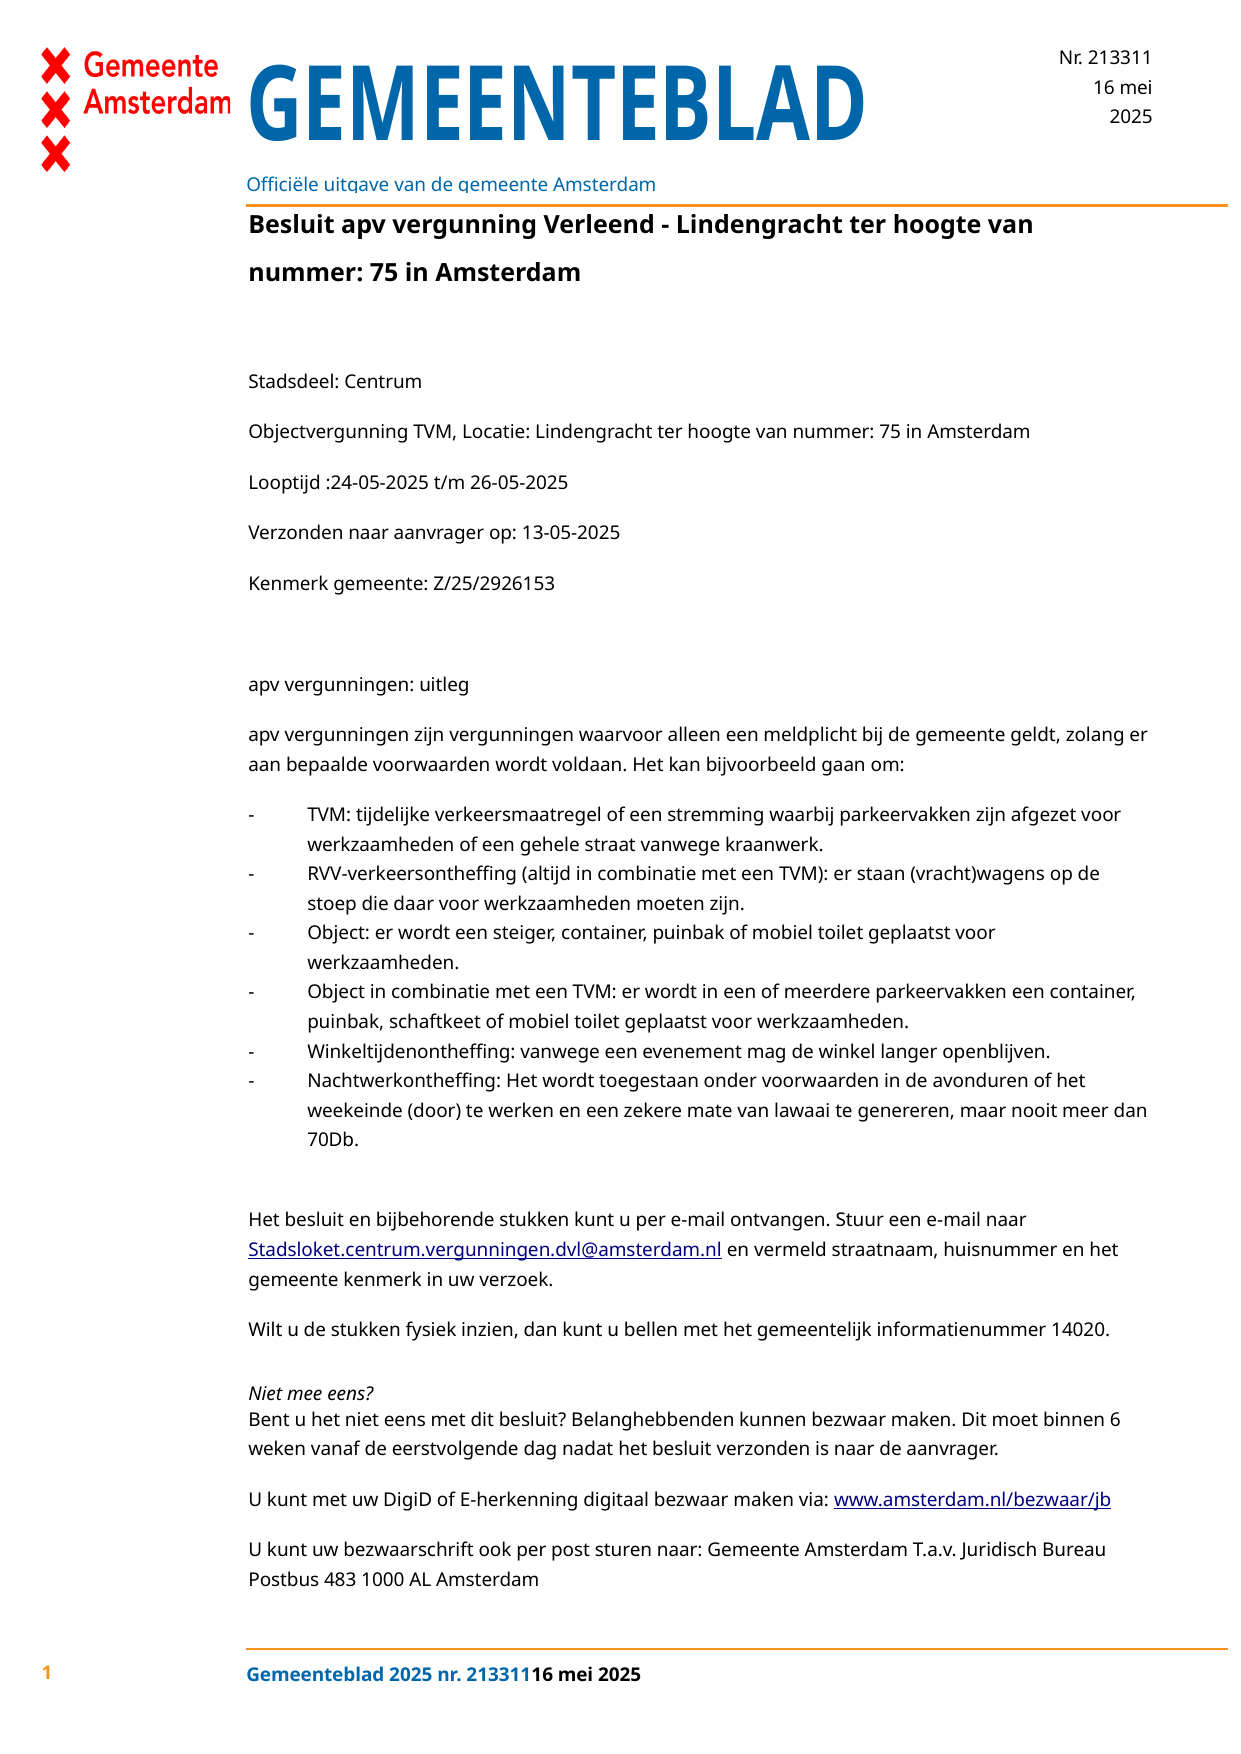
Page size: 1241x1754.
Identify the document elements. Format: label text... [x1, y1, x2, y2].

list Nachtwerkontheffing: Het wordt toegestaan onder voorwaarden in de avonduren of het weekeinde (door) te werken en een zekere mate van lawaai te genereren, maar nooit meer dan 70Db. [248, 1067, 1152, 1152]
picture [41, 47, 231, 172]
text U kunt uw bezwaarschrift ook per post sturen naar: Gemeente Amsterdam T.a.v. Juridisch Bureau Postbus 483 1000 AL Amsterdam [248, 1536, 1152, 1592]
list Object in combinatie met een TVM: er wordt in een of meerdere parkeervakken een container, puinbak, schaftkeet of mobiel toilet geplaatst voor werkzaamheden. [248, 979, 1152, 1034]
text Besluit apv vergunning Verleend - Lindengracht ter hoogte van nummer: 75 in Amsterdam [248, 207, 1152, 288]
text apv vergunningen: uitleg [248, 671, 1152, 697]
text Objectvergunning TVM, Locatie: Lindengracht ter hoogte van nummer: 75 in Amsterdam [248, 419, 1152, 444]
text apv vergunningen zijn vergunningen waarvoor alleen een meldplicht bij de gemeente geldt, zolang er aan bepaalde voorwaarden wordt voldaan. Het kan bijvoorbeeld gaan om: [248, 721, 1152, 777]
list Object: er wordt een steiger, container, puinbak of mobiel toilet geplaatst voor werkzaamheden. [248, 919, 1152, 975]
text Wilt u de stukken fysiek inzien, dan kunt u bellen met het gemeentelijk informatienummer 14020. [248, 1316, 1152, 1342]
text Bent u het niet eens met dit besluit? Belanghebbenden kunnen bezwaar maken. Dit moet binnen 6 weken vanaf de eerstvolgende dag nadat het besluit verzonden is naar de aanvrager. [248, 1406, 1152, 1461]
list TVM: tijdelijke verkeersmaatregel of een stremming waarbij parkeervakken zijn afgezet voor werkzaamheden of een gehele straat vanwege kraanwerk. [248, 801, 1152, 857]
text U kunt met uw DigiD of E-herkenning digitaal bezwaar maken via: www.amsterdam.nl/bezwaar/jb [248, 1486, 1152, 1512]
list Winkeltijdenontheffing: vanwege een evenement mag de winkel langer openblijven. [248, 1038, 1152, 1064]
text Verzonden naar aanvrager op: 13-05-2025 [248, 519, 1152, 545]
text Het besluit en bijbehorende stukken kunt u per e-mail ontvangen. Stuur een e-mail naar Stadsloket.centrum.vergunningen.dvl@amsterdam.nl en vermeld straatnaam, huisnummer en het gemeente kenmerk in uw verzoek. [248, 1207, 1152, 1292]
text Niet mee eens? [248, 1380, 1152, 1406]
list RVV-verkeersontheffing (altijd in combinatie met een TVM): er staan (vracht)wagens op de stoep die daar voor werkzaamheden moeten zijn. [248, 860, 1152, 916]
text Kenmerk gemeente: Z/25/2926153 [248, 570, 1152, 596]
text Stadsdeel: Centrum [248, 368, 1152, 394]
text Looptijd :24-05-2025 t/m 26-05-2025 [248, 469, 1152, 495]
